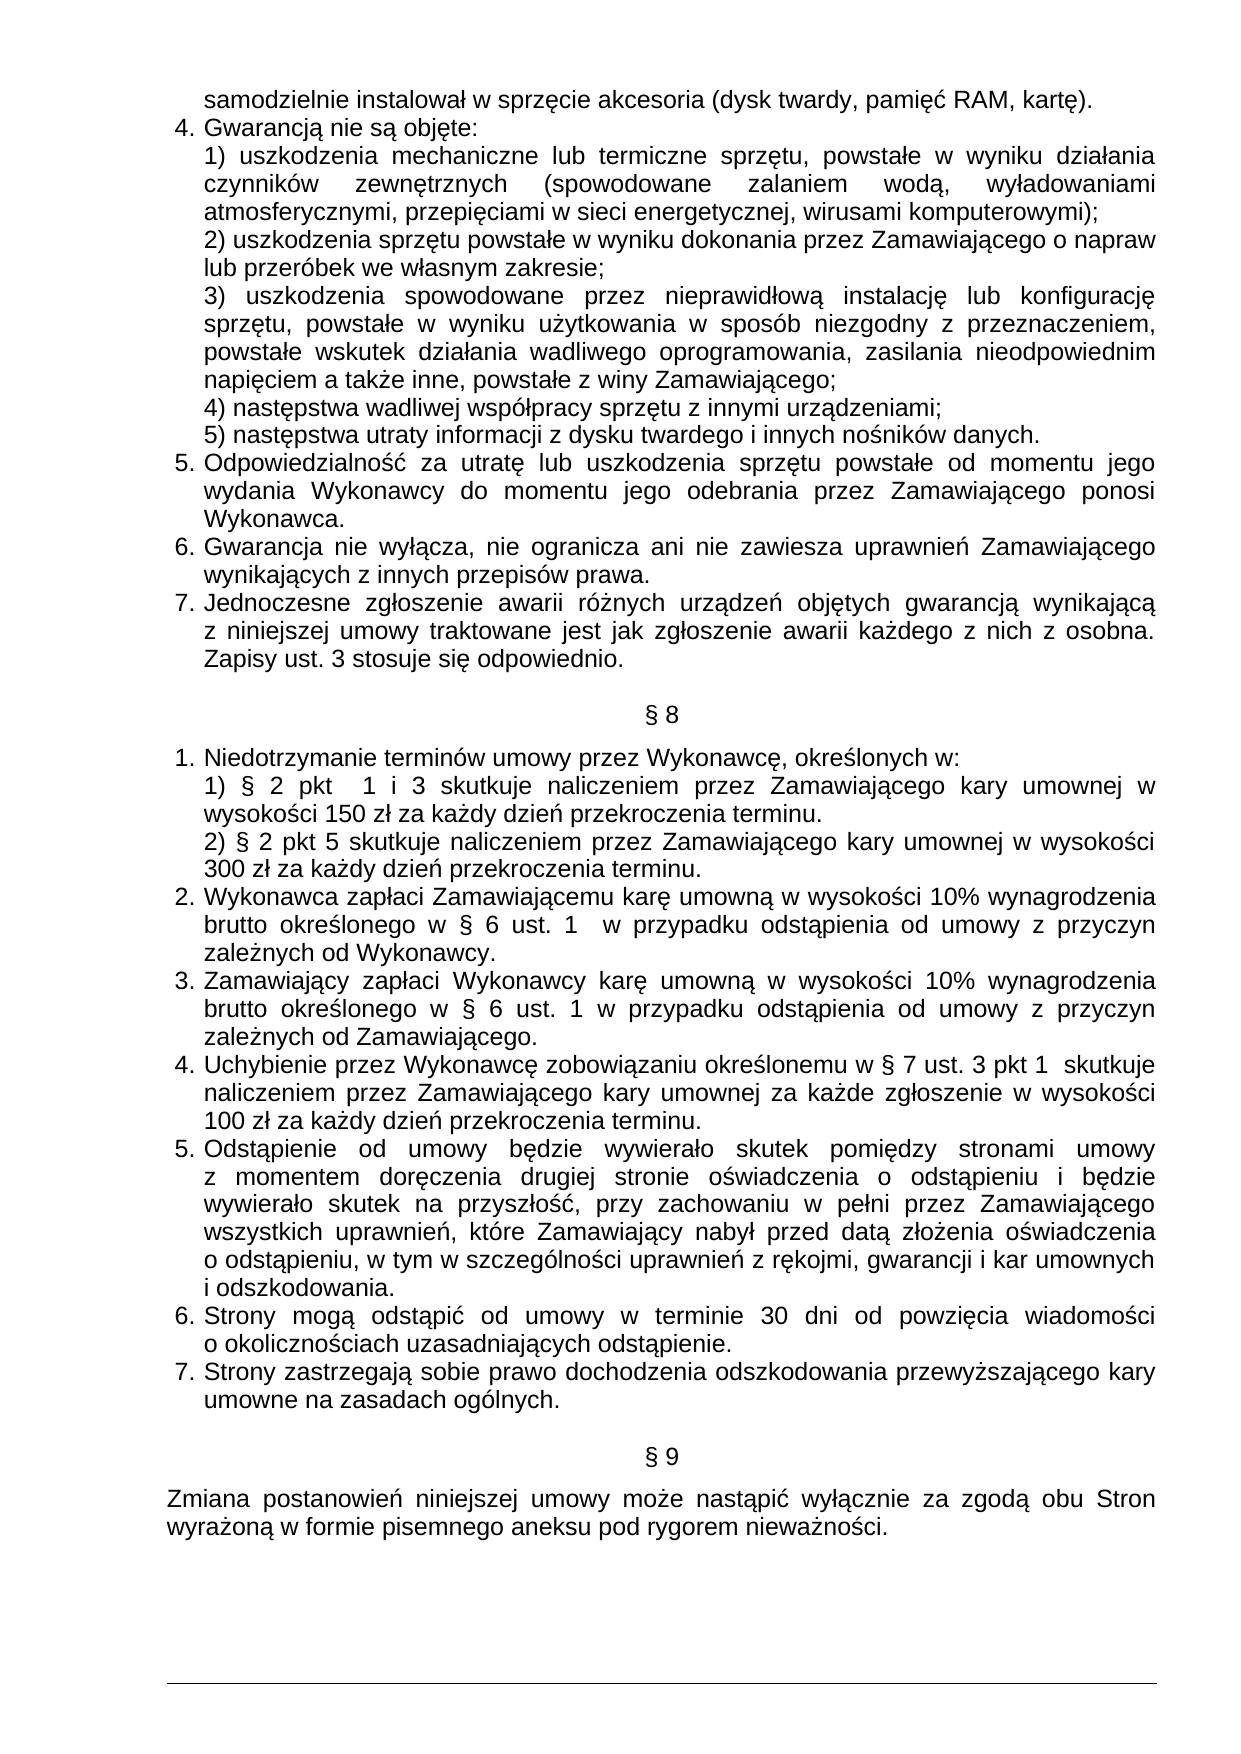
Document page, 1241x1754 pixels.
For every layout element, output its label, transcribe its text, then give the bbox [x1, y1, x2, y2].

list Niedotrzymanie terminów umowy przez Wykonawcę, określonych w: [167, 743, 1157, 771]
list 2) uszkodzenia sprzętu powstałe w wyniku dokonania przez Zamawiającego o napraw lub przeróbek we własnym zakresie; [167, 226, 1157, 282]
list Gwarancją nie są objęte: [167, 114, 1157, 142]
list Zamawiający zapłaci Wykonawcy karę umowną w wysokości 10% wynagrodzenia brutto określonego w § 6 ust. 1 w przypadku odstąpienia od umowy z przyczyn zależnych od Zamawiającego. [167, 967, 1157, 1051]
list 1) § 2 pkt 1 i 3 skutkuje naliczeniem przez Zamawiającego kary umownej w wysokości 150 zł za każdy dzień przekroczenia terminu. [167, 771, 1157, 827]
list Odpowiedzialność za utratę lub uszkodzenia sprzętu powstałe od momentu jego wydania Wykonawcy do momentu jego odebrania przez Zamawiającego ponosi Wykonawca. [167, 449, 1157, 533]
list 1) uszkodzenia mechaniczne lub termiczne sprzętu, powstałe w wyniku działania czynników zewnętrznych (spowodowane zalaniem wodą, wyładowaniami atmosferycznymi, przepięciami w sieci energetycznej, wirusami komputerowymi); [167, 142, 1157, 226]
list Gwarancja nie wyłącza, nie ogranicza ani nie zawiesza uprawnień Zamawiającego wynikających z innych przepisów prawa. [167, 533, 1157, 589]
list 2) § 2 pkt 5 skutkuje naliczeniem przez Zamawiającego kary umownej w wysokości 300 zł za każdy dzień przekroczenia terminu. [167, 827, 1157, 883]
list 3) uszkodzenia spowodowane przez nieprawidłową instalację lub konfigurację sprzętu, powstałe w wyniku użytkowania w sposób niezgodny z przeznaczeniem, powstałe wskutek działania wadliwego oprogramowania, zasilania nieodpowiednim napięciem a także inne, powstałe z winy Zamawiającego; [167, 282, 1157, 393]
list Odstąpienie od umowy będzie wywierało skutek pomiędzy stronami umowy z momentem doręczenia drugiej stronie oświadczenia o odstąpieniu i będzie wywierało skutek na przyszłość, przy zachowaniu w pełni przez Zamawiającego wszystkich uprawnień, które Zamawiający nabył przed datą złożenia oświadczenia o odstąpieniu, w tym w szczególności uprawnień z rękojmi, gwarancji i kar umownych i odszkodowania. [167, 1134, 1157, 1302]
list 4) następstwa wadliwej współpracy sprzętu z innymi urządzeniami; [167, 393, 1157, 421]
list 5) następstwa utraty informacji z dysku twardego i innych nośników danych. [167, 421, 1157, 449]
list Uchybienie przez Wykonawcę zobowiązaniu określonemu w § 7 ust. 3 pkt 1 skutkuje naliczeniem przez Zamawiającego kary umownej za każde zgłoszenie w wysokości 100 zł za każdy dzień przekroczenia terminu. [167, 1051, 1157, 1134]
list Wykonawca zapłaci Zamawiającemu karę umowną w wysokości 10% wynagrodzenia brutto określonego w § 6 ust. 1 w przypadku odstąpienia od umowy z przyczyn zależnych od Wykonawcy. [167, 883, 1157, 967]
list Strony zastrzegają sobie prawo dochodzenia odszkodowania przewyższającego kary umowne na zasadach ogólnych. [167, 1358, 1157, 1413]
list Jednoczesne zgłoszenie awarii różnych urządzeń objętych gwarancją wynikającą z niniejszej umowy traktowane jest jak zgłoszenie awarii każdego z nich z osobna. Zapisy ust. 3 stosuje się odpowiednio. [167, 589, 1157, 672]
text Zmiana postanowień niniejszej umowy może nastąpić wyłącznie za zgodą obu Stron wyrażoną w formie pisemnego aneksu pod rygorem nieważności. [167, 1484, 1157, 1540]
list Strony mogą odstąpić od umowy w terminie 30 dni od powzięcia wiadomości o okolicznościach uzasadniających odstąpienie. [167, 1302, 1157, 1358]
list samodzielnie instalował w sprzęcie akcesoria (dysk twardy, pamięć RAM, kartę). [167, 86, 1157, 114]
